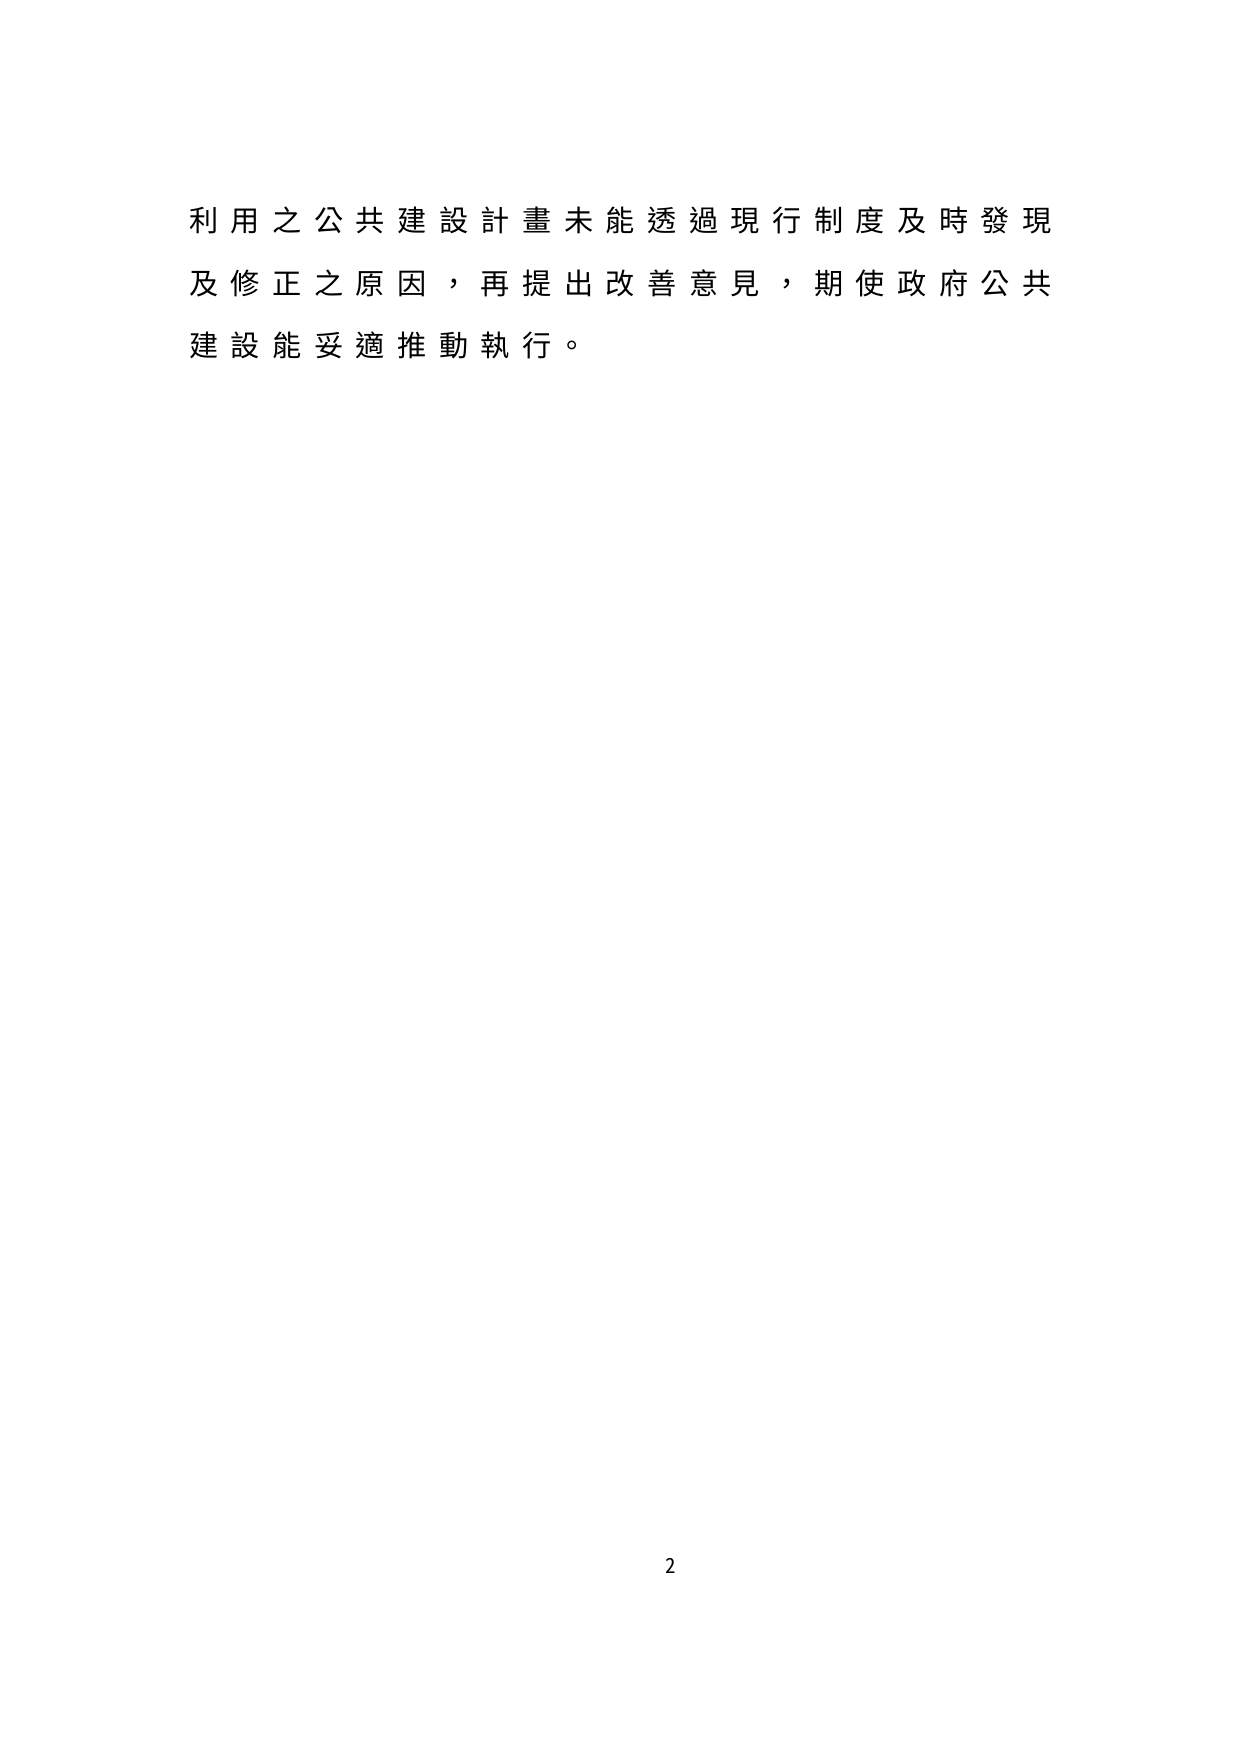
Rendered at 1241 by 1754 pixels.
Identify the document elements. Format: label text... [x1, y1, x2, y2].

text 利用之公共建設計畫未能透過現行制度及時發現及修正之原因，再提出改善意見，期使政府公共建設能妥適推動執行。 [183, 177, 1058, 365]
